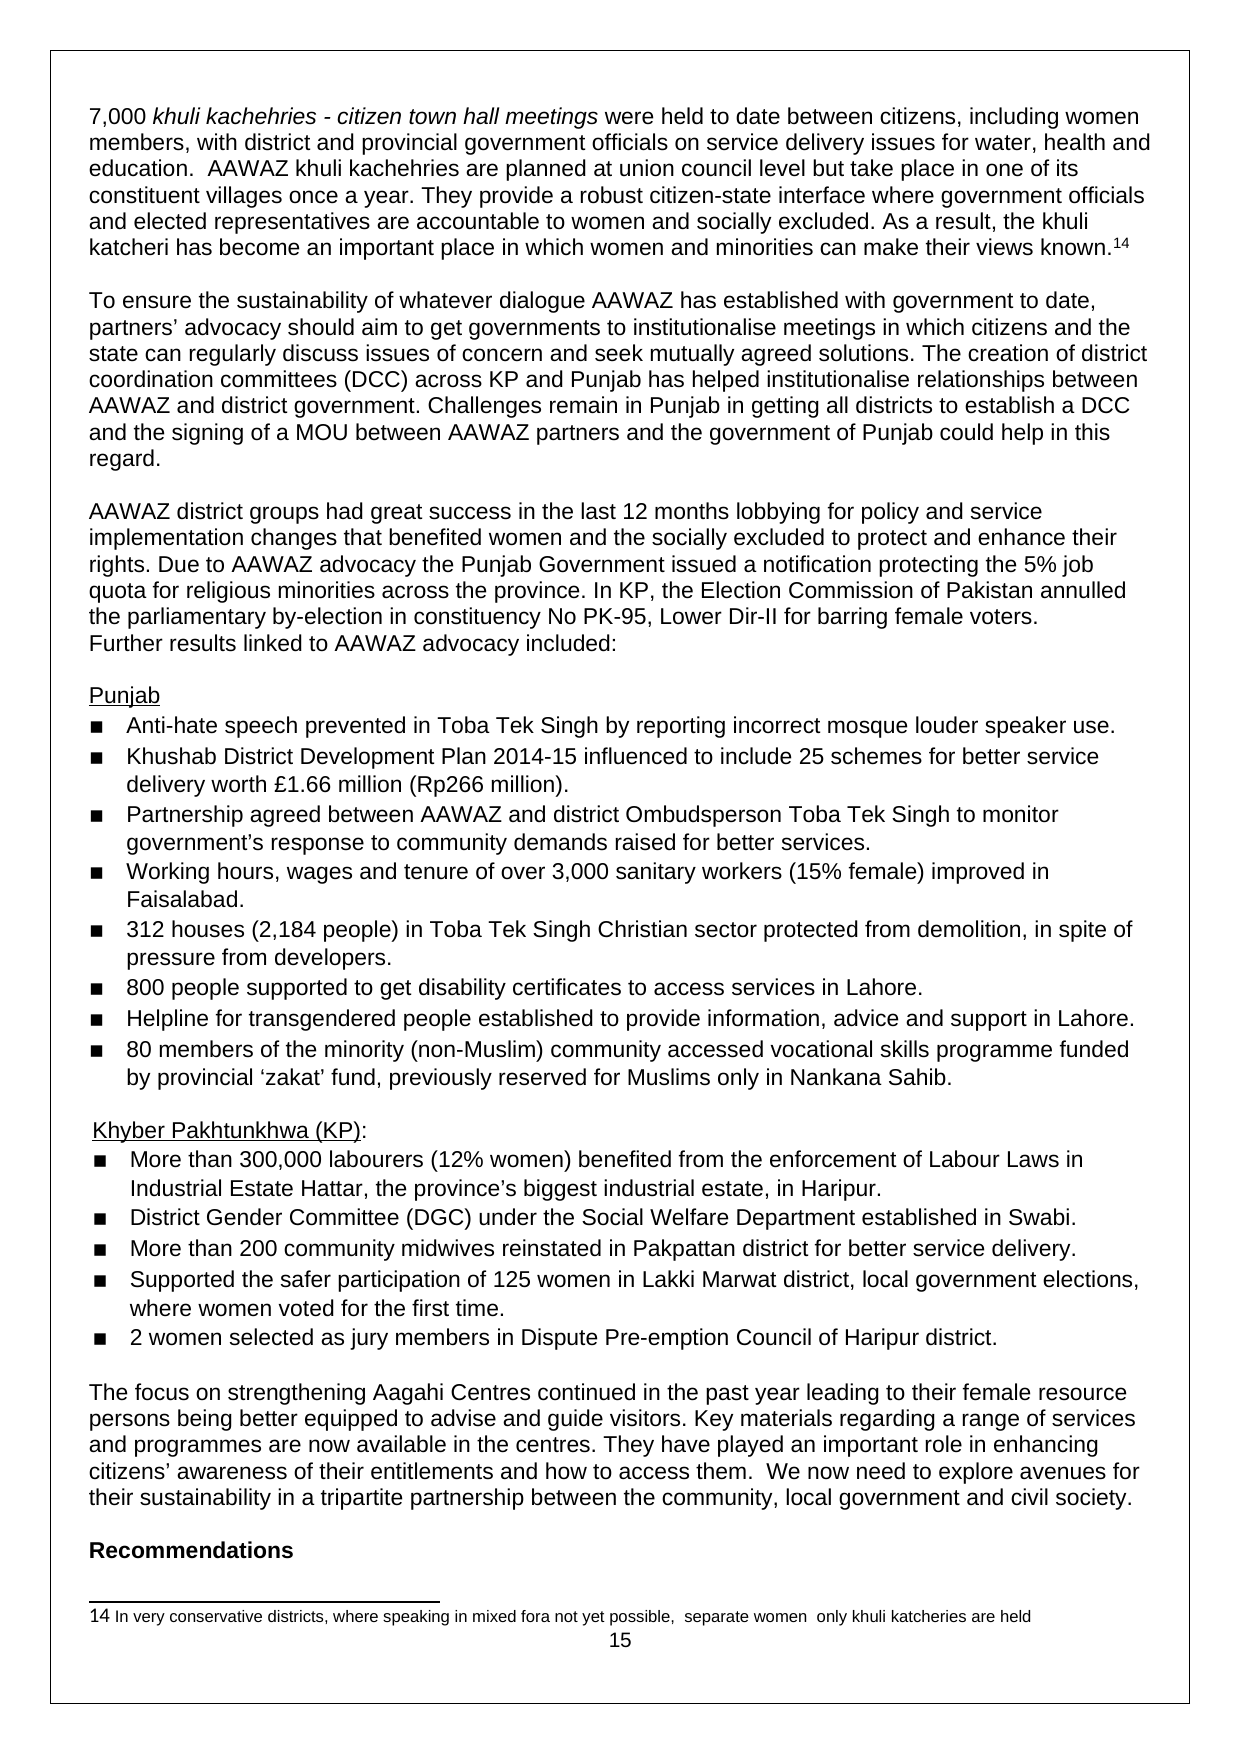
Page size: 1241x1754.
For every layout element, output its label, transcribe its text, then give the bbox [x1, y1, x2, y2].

list Working hours, wages and tenure of over 3,000 sanitary workers (15% female) improved in Faisalabad. [89, 855, 1152, 913]
text Recommendations [89, 1537, 1152, 1563]
list 2 women selected as jury members in Dispute Pre-emption Council of Haripur district. [92, 1321, 1152, 1352]
text In very conservative districts, where speaking in mixed fora not yet possible, separate women only khuli katcheries are held [89, 1602, 1152, 1627]
list 80 members of the minority (non-Muslim) community accessed vocational skills programme funded by provincial ‘zakat’ fund, previously reserved for Muslims only in Nankana Sahib. [89, 1033, 1152, 1091]
list Anti-hate speech prevented in Toba Tek Singh by reporting incorrect mosque louder speaker use. [89, 709, 1152, 740]
list Partnership agreed between AAWAZ and district Ombudsperson Toba Tek Singh to monitor government’s response to community demands raised for better services. [89, 798, 1152, 855]
text The focus on strengthening Aagahi Centres continued in the past year leading to their female resource persons being better equipped to advise and guide visitors. Key materials regarding a range of services and programmes are now available in the centres. They have played an important role in enhancing citizens’ awareness of their entitlements and how to access them. We now need to explore avenues for their sustainability in a tripartite partnership between the community, local government and civil society. [89, 1378, 1152, 1510]
list More than 300,000 labourers (12% women) benefited from the enforcement of Labour Laws in Industrial Estate Hattar, the province’s biggest industrial estate, in Haripur. [92, 1143, 1152, 1201]
list Supported the safer participation of 125 women in Lakki Marwat district, local government elections, where women voted for the first time. [92, 1263, 1152, 1321]
text Punjab [89, 682, 1152, 709]
text Further results linked to AAWAZ advocacy included: [89, 630, 1152, 656]
list Khushab District Development Plan 2014-15 influenced to include 25 schemes for better service delivery worth £1.66 million (Rp266 million). [89, 740, 1152, 798]
list 312 houses (2,184 people) in Toba Tek Singh Christian sector protected from demolition, in spite of pressure from developers. [89, 913, 1152, 970]
list Helpline for transgendered people established to provide information, advice and support in Lahore. [89, 1002, 1152, 1033]
list District Gender Committee (DGC) under the Social Welfare Department established in Swabi. [92, 1201, 1152, 1232]
list More than 200 community midwives reinstated in Pakpattan district for better service delivery. [92, 1232, 1152, 1263]
text To ensure the sustainability of whatever dialogue AAWAZ has established with government to date, partners’ advocacy should aim to get governments to institutionalise meetings in which citizens and the state can regularly discuss issues of concern and seek mutually agreed solutions. The creation of district coordination committees (DCC) across KP and Punjab has helped institutionalise relationships between AAWAZ and district government. Challenges remain in Punjab in getting all districts to establish a DCC and the signing of a MOU between AAWAZ partners and the government of Punjab could help in this regard. [89, 287, 1152, 472]
list 800 people supported to get disability certificates to access services in Lahore. [89, 970, 1152, 1002]
text 7,000 khuli kachehries - citizen town hall meetings were held to date between citizens, including women members, with district and provincial government officials on service delivery issues for water, health and education. AAWAZ khuli kachehries are planned at union council level but take place in one of its constituent villages once a year. They provide a robust citizen-state interface where government officials and elected representatives are accountable to women and socially excluded. As a result, the khuli katcheri has become an important place in which women and minorities can make their views known. [89, 103, 1152, 261]
text AAWAZ district groups had great success in the last 12 months lobbying for policy and service implementation changes that benefited women and the socially excluded to protect and enhance their rights. Due to AAWAZ advocacy the Punjab Government issued a notification protecting the 5% job quota for religious minorities across the province. In KP, the Election Commission of Pakistan annulled the parliamentary by-election in constituency No PK-95, Lower Dir-II for barring female voters. [89, 498, 1152, 630]
text Khyber Pakhtunkhwa (KP): [92, 1117, 1152, 1143]
